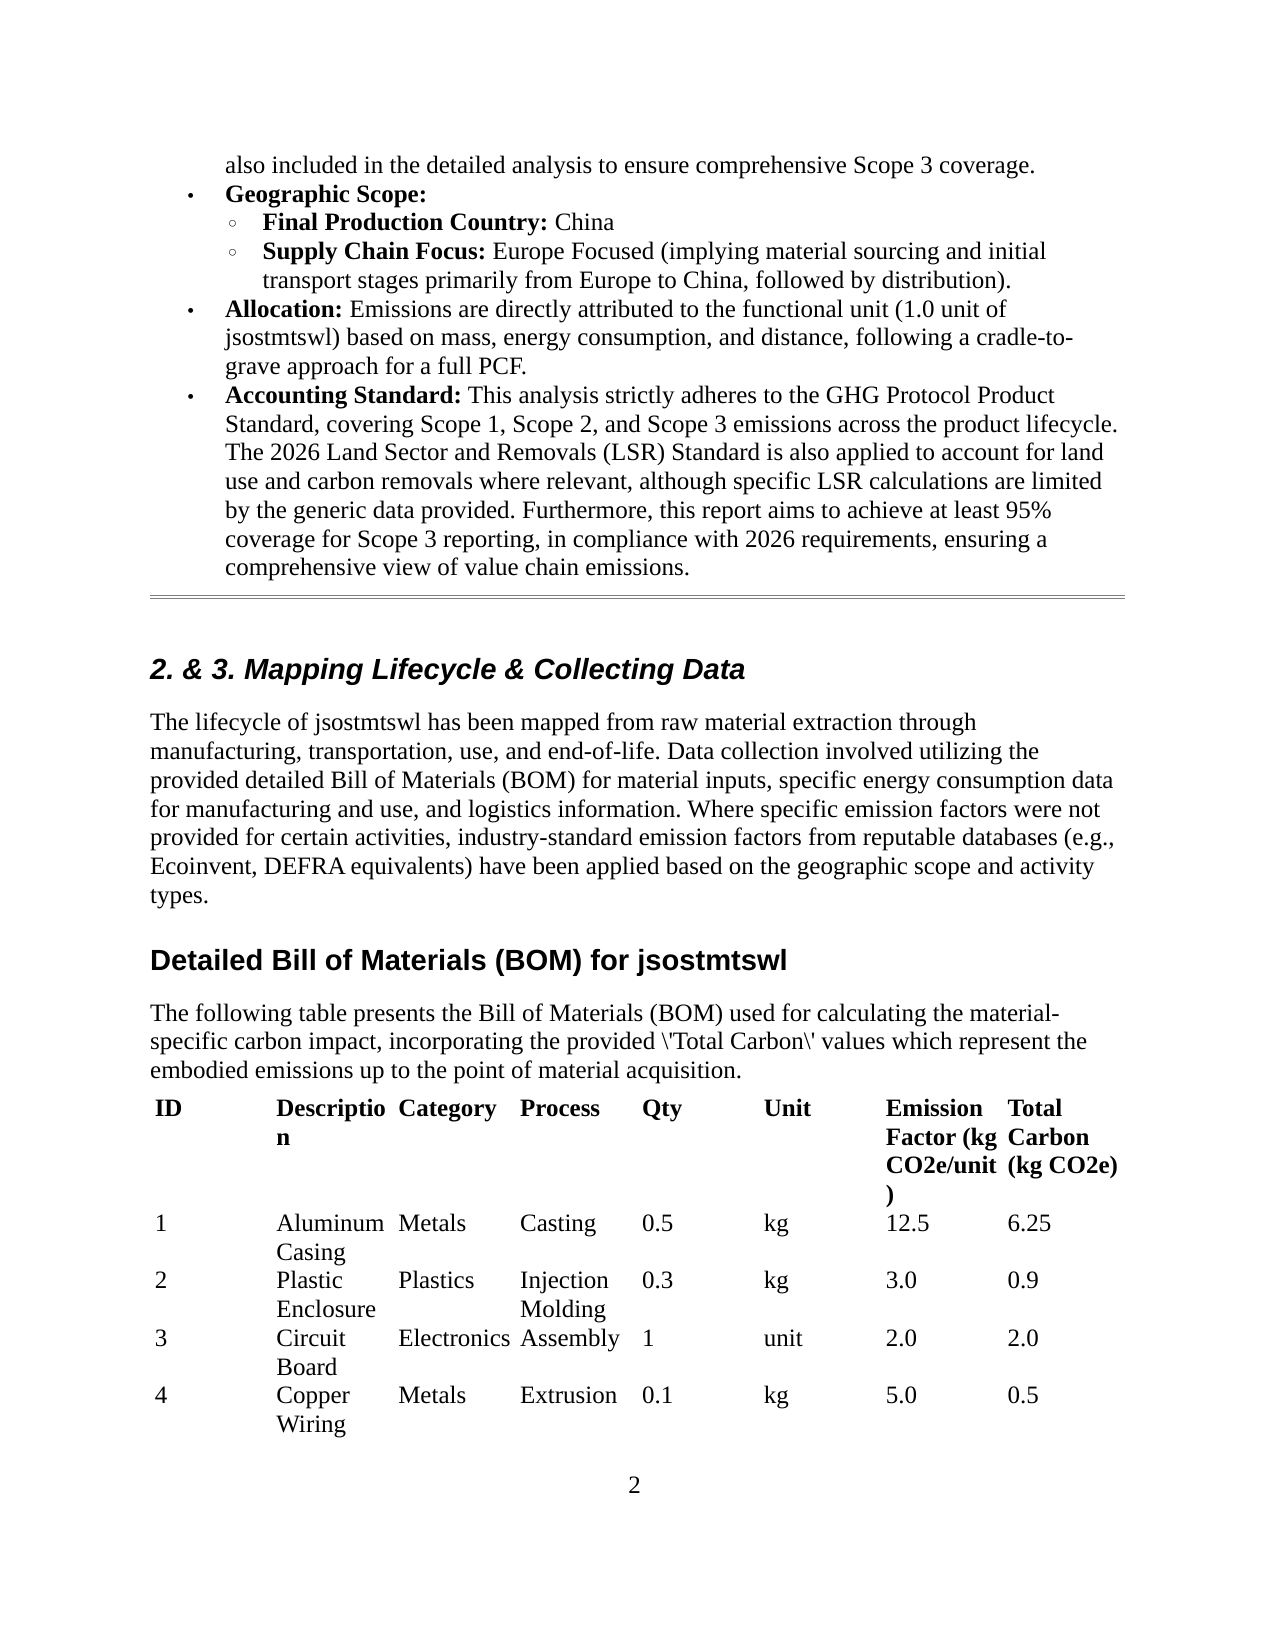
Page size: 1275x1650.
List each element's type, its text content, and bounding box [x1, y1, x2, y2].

table_cell unit [759, 1323, 881, 1380]
table_cell 3.0 [881, 1265, 1003, 1323]
table_cell kg [759, 1380, 881, 1438]
list Allocation: Emissions are directly attributed to the functional unit (1.0 unit of jsostmtswl) based on mass, energy consumption, and distance, following a cradle-to-grave approach for a full PCF. [187, 294, 1125, 380]
table_cell Circuit Board [272, 1323, 394, 1380]
table_header Description [272, 1093, 394, 1208]
table_cell kg [759, 1265, 881, 1323]
table_cell Electronics [394, 1323, 516, 1380]
table_cell 2 [150, 1265, 272, 1323]
table_cell 6.25 [1003, 1208, 1125, 1265]
table_cell 1 [150, 1208, 272, 1265]
subtitle Detailed Bill of Materials (BOM) for jsostmtswl [150, 943, 1125, 976]
table_cell kg [759, 1208, 881, 1265]
table_header Process [516, 1093, 637, 1208]
table_cell 1 [638, 1323, 759, 1380]
table_cell Copper Wiring [272, 1380, 394, 1438]
list also included in the detailed analysis to ensure comprehensive Scope 3 coverage. [187, 150, 1125, 179]
list Accounting Standard: This analysis strictly adheres to the GHG Protocol Product Standard, covering Scope 1, Scope 2, and Scope 3 emissions across the product lifecycle. The 2026 Land Sector and Removals (LSR) Standard is also applied to account for land use and carbon removals where relevant, although specific LSR calculations are limited by the generic data provided. Furthermore, this report aims to achieve at least 95% coverage for Scope 3 reporting, in compliance with 2026 requirements, ensuring a comprehensive view of value chain emissions. [187, 380, 1125, 581]
table_cell 0.1 [638, 1380, 759, 1438]
table_cell 0.5 [1003, 1380, 1125, 1438]
table_cell Plastic Enclosure [272, 1265, 394, 1323]
table_cell Aluminum Casing [272, 1208, 394, 1265]
table_cell 2.0 [1003, 1323, 1125, 1380]
table_cell 3 [150, 1323, 272, 1380]
table_cell 4 [150, 1380, 272, 1438]
table_cell Plastics [394, 1265, 516, 1323]
table_cell 0.5 [638, 1208, 759, 1265]
table_header ID [150, 1093, 272, 1208]
list Geographic Scope: [187, 179, 1125, 207]
table_cell Metals [394, 1208, 516, 1265]
table_cell Extrusion [516, 1380, 637, 1438]
table_header Category [394, 1093, 516, 1208]
subtitle 2. & 3. Mapping Lifecycle & Collecting Data [150, 652, 1125, 686]
table_header Qty [638, 1093, 759, 1208]
table_cell 0.9 [1003, 1265, 1125, 1323]
table_header Unit [759, 1093, 881, 1208]
table_cell Assembly [516, 1323, 637, 1380]
table_cell 12.5 [881, 1208, 1003, 1265]
table_header Emission Factor (kg CO2e/unit) [881, 1093, 1003, 1208]
text The lifecycle of jsostmtswl has been mapped from raw material extraction through manufacturing, transportation, use, and end-of-life. Data collection involved utilizing the provided detailed Bill of Materials (BOM) for material inputs, specific energy consumption data for manufacturing and use, and logistics information. Where specific emission factors were not provided for certain activities, industry-standard emission factors from reputable databases (e.g., Ecoinvent, DEFRA equivalents) have been applied based on the geographic scope and activity types. [150, 707, 1125, 909]
text The following table presents the Bill of Materials (BOM) used for calculating the material-specific carbon impact, incorporating the provided \'Total Carbon\' values which represent the embodied emissions up to the point of material acquisition. [150, 998, 1125, 1084]
list Supply Chain Focus: Europe Focused (implying material sourcing and initial transport stages primarily from Europe to China, followed by distribution). [225, 236, 1125, 294]
table_header Total Carbon (kg CO2e) [1003, 1093, 1125, 1208]
table_cell 2.0 [881, 1323, 1003, 1380]
table_cell Injection Molding [516, 1265, 637, 1323]
table_cell Metals [394, 1380, 516, 1438]
table_cell 5.0 [881, 1380, 1003, 1438]
table_cell 0.3 [638, 1265, 759, 1323]
list Final Production Country: China [225, 207, 1125, 236]
table_cell Casting [516, 1208, 637, 1265]
